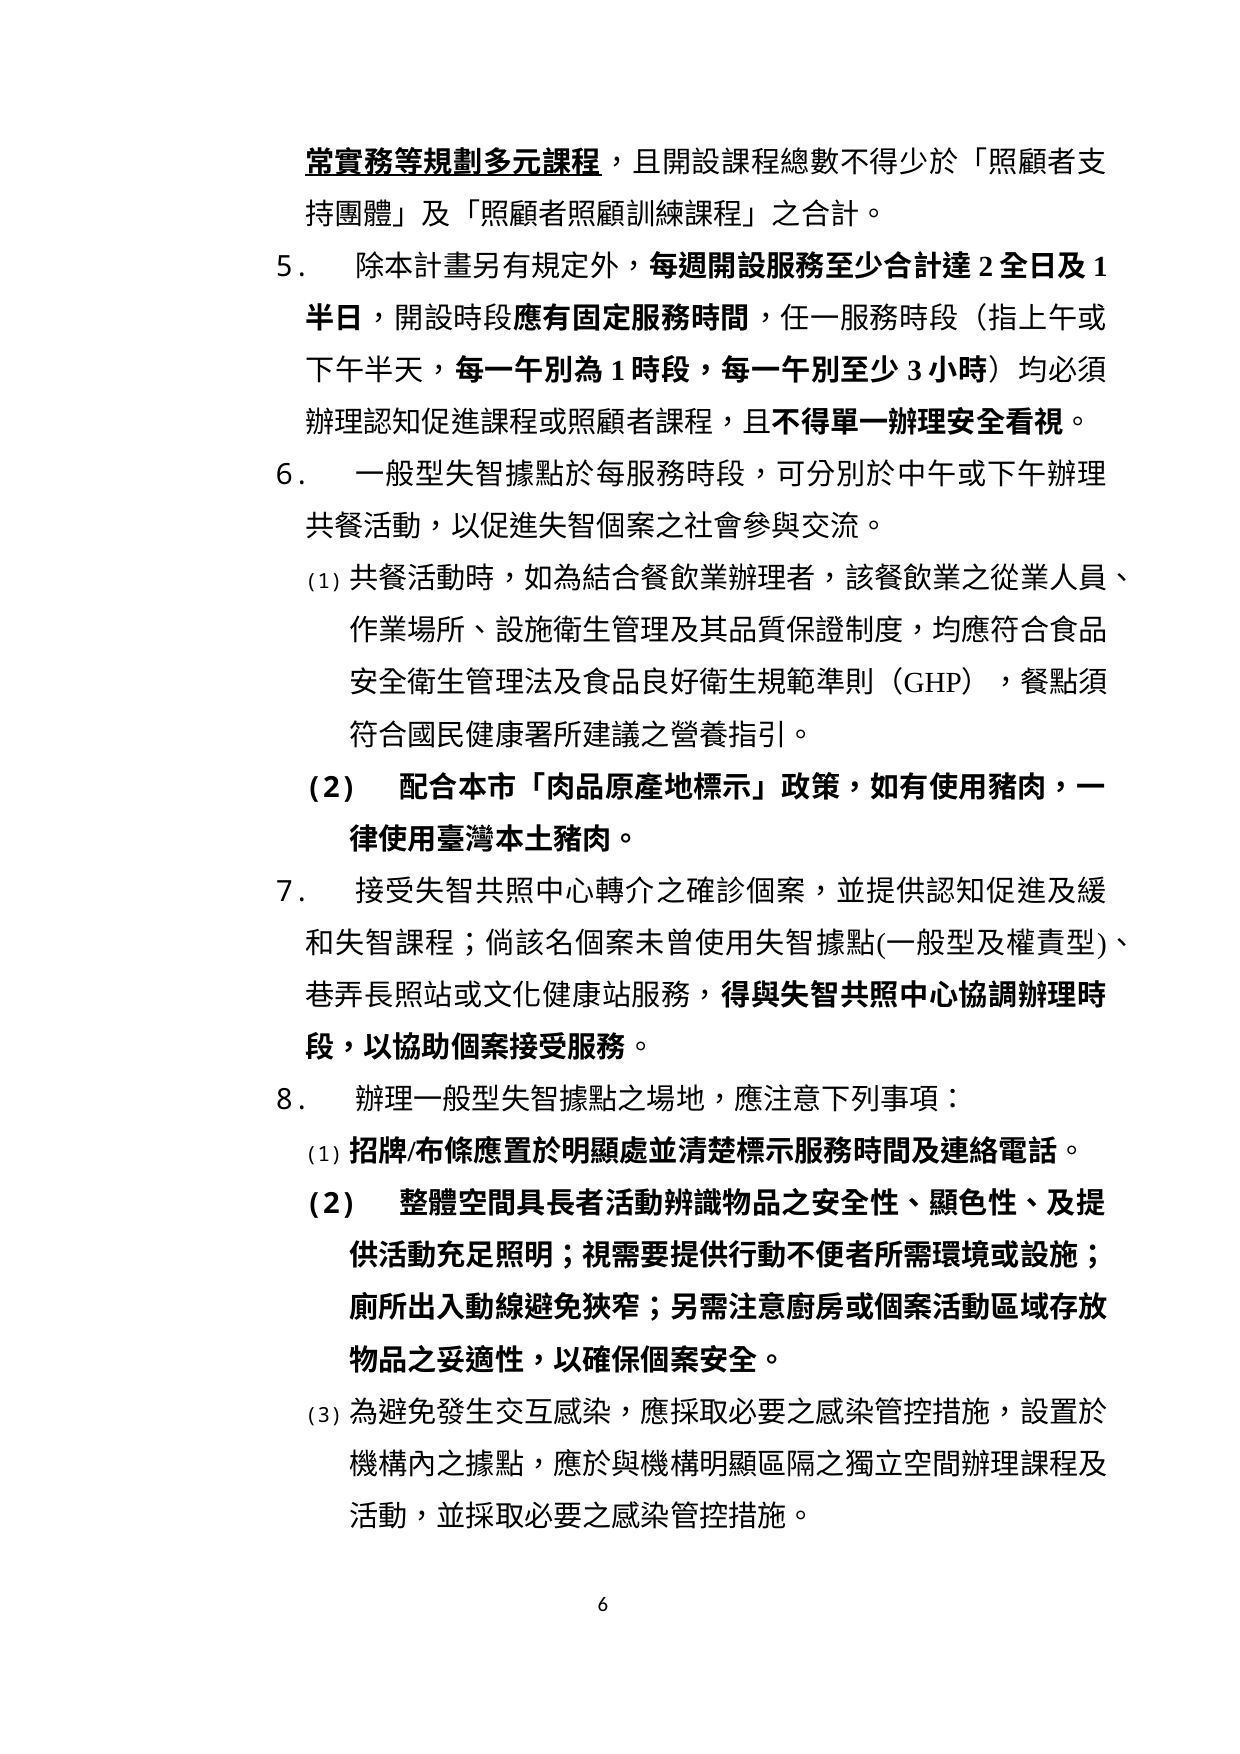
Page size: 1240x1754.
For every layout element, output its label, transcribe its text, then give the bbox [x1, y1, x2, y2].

list 除本計畫另有規定外，每週開設服務至少合計達2全日及1半日，開設時段應有固定服務時間，任一服務時段（指上午或下午半天，每一午別為1時段，每一午別至少3小時）均必須辦理認知促進課程或照顧者課程，且不得單一辦理安全看視。 [275, 234, 1107, 443]
list 一般型失智據點於每服務時段，可分別於中午或下午辦理共餐活動，以促進失智個案之社會參與交流。 [275, 443, 1107, 547]
list 辦理一般型失智據點之場地，應注意下列事項： [275, 1068, 1107, 1120]
list 為避免發生交互感染，應採取必要之感染管控措施，設置於機構內之據點，應於與機構明顯區隔之獨立空間辦理課程及活動，並採取必要之感染管控措施。 [305, 1380, 1107, 1537]
list 共餐活動時，如為結合餐飲業辦理者，該餐飲業之從業人員、作業場所、設施衛生管理及其品質保證制度，均應符合食品安全衛生管理法及食品良好衛生規範準則（GHP），餐點須符合國民健康署所建議之營養指引。 [305, 547, 1107, 755]
list 常實務等規劃多元課程，且開設課程總數不得少於「照顧者支持團體」及「照顧者照顧訓練課程」之合計。 [275, 130, 1107, 234]
list 配合本市「肉品原產地標示」政策，如有使用豬肉，一律使用臺灣本土豬肉。 [305, 755, 1107, 859]
list 接受失智共照中心轉介之確診個案，並提供認知促進及緩和失智課程；倘該名個案未曾使用失智據點(一般型及權責型)、巷弄長照站或文化健康站服務，得與失智共照中心協調辦理時段，以協助個案接受服務。 [275, 859, 1107, 1068]
list 招牌/布條應置於明顯處並清楚標示服務時間及連絡電話。 [305, 1120, 1107, 1172]
list 整體空間具長者活動辨識物品之安全性、顯色性、及提供活動充足照明；視需要提供行動不便者所需環境或設施；廁所出入動線避免狹窄；另需注意廚房或個案活動區域存放物品之妥適性，以確保個案安全。 [305, 1172, 1107, 1380]
